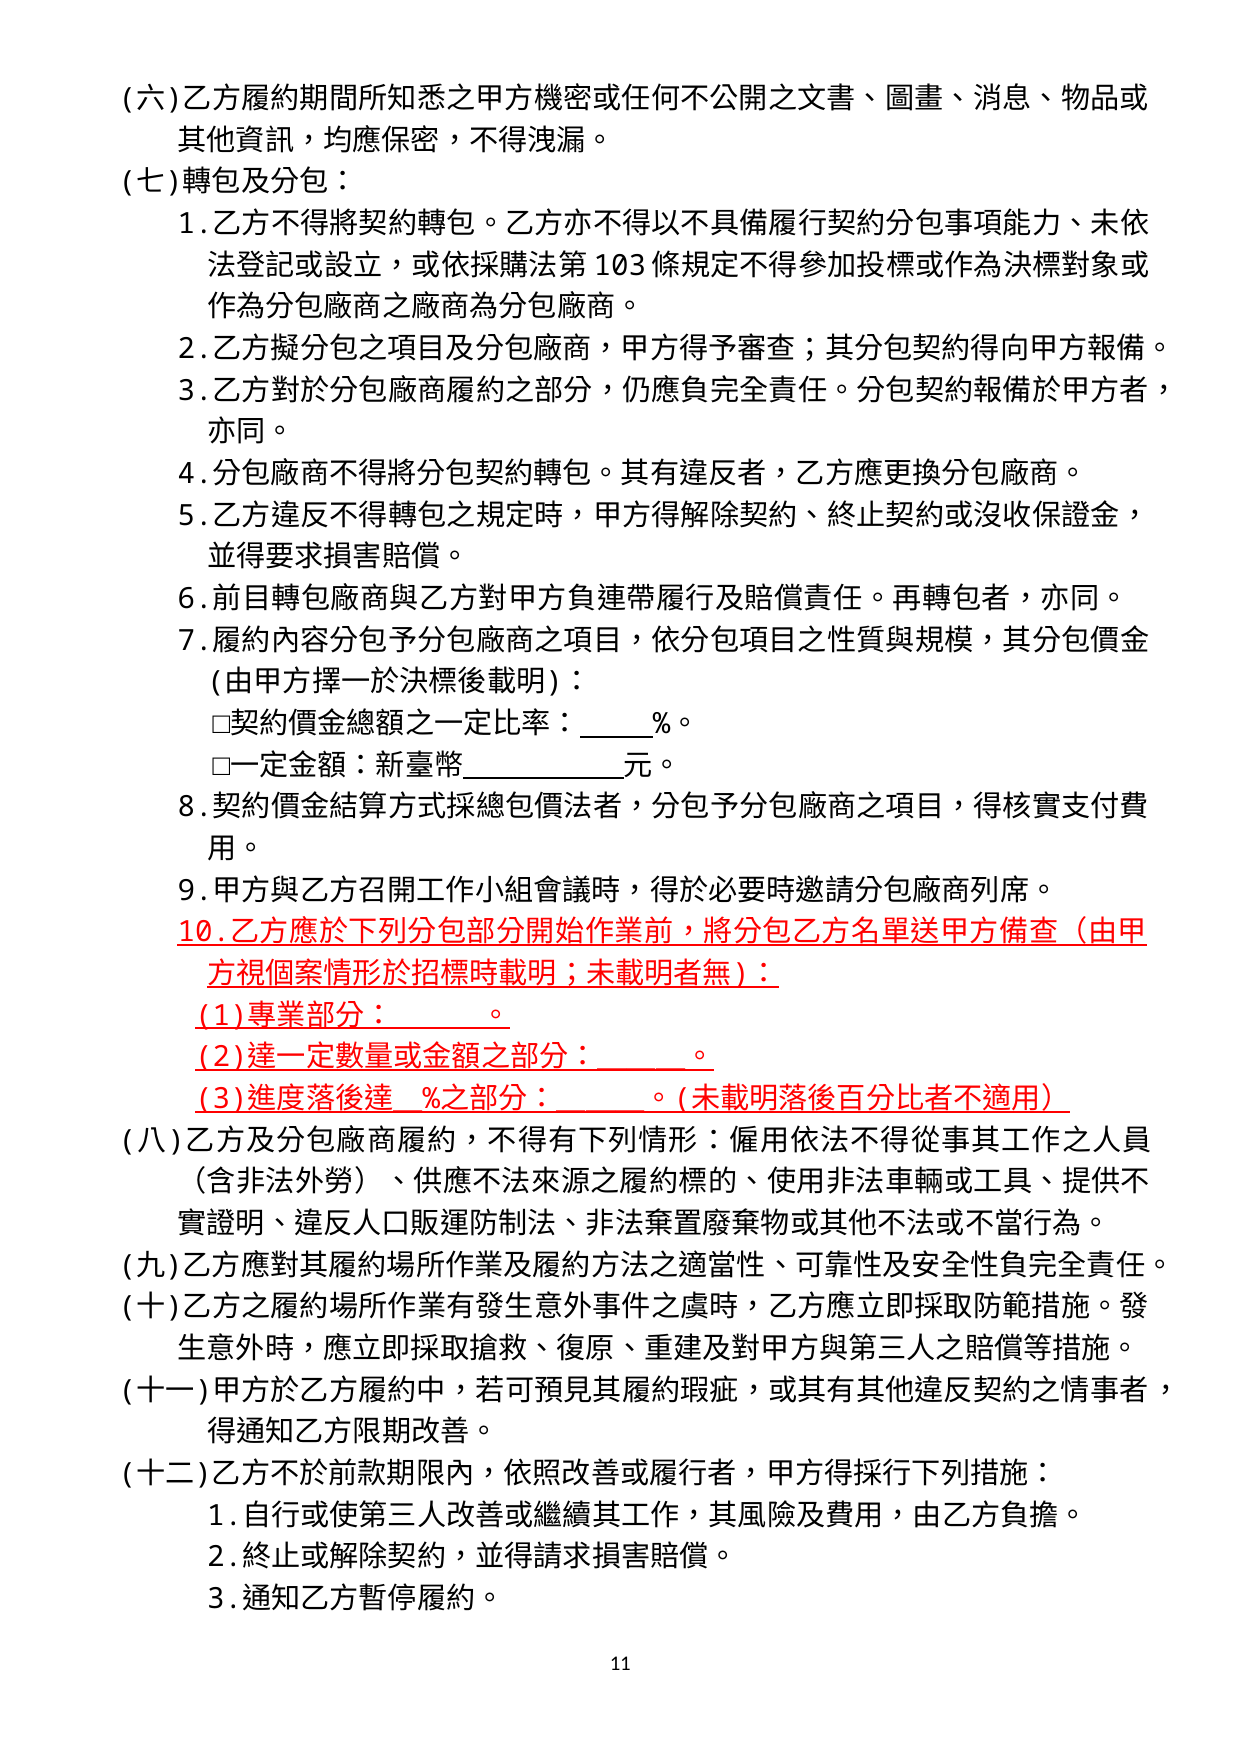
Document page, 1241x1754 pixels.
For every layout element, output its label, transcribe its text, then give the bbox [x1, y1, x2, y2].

text (2)達一定數量或金額之部分：＿＿＿。 [195, 1033, 1149, 1075]
text 10.乙方應於下列分包部分開始作業前，將分包乙方名單送甲方備查（由甲方視個案情形於招標時載明；未載明者無)： [177, 908, 1149, 992]
text 7.履約內容分包予分包廠商之項目，依分包項目之性質與規模，其分包價金(由甲方擇一於決標後載明)： [177, 617, 1149, 700]
text (十)乙方之履約場所作業有發生意外事件之虞時，乙方應立即採取防範措施。發生意外時，應立即採取搶救、復原、重建及對甲方與第三人之賠償等措施。 [118, 1283, 1152, 1367]
text (3)進度落後達＿%之部分：＿＿＿。(未載明落後百分比者不適用） [195, 1075, 1149, 1117]
text 6.前目轉包廠商與乙方對甲方負連帶履行及賠償責任。再轉包者，亦同。 [177, 575, 1149, 617]
text 9.甲方與乙方召開工作小組會議時，得於必要時邀請分包廠商列席。 [177, 867, 1149, 908]
text 8.契約價金結算方式採總包價法者，分包予分包廠商之項目，得核實支付費用。 [177, 783, 1149, 867]
text 3.通知乙方暫停履約。 [207, 1575, 1146, 1617]
text (1)專業部分：＿＿＿。 [195, 992, 1149, 1033]
text (九)乙方應對其履約場所作業及履約方法之適當性、可靠性及安全性負完全責任。 [118, 1242, 1152, 1283]
text (六)乙方履約期間所知悉之甲方機密或任何不公開之文書、圖畫、消息、物品或其他資訊，均應保密，不得洩漏。 [118, 75, 1152, 158]
text 1.乙方不得將契約轉包。乙方亦不得以不具備履行契約分包事項能力、未依法登記或設立，或依採購法第103條規定不得參加投標或作為決標對象或作為分包廠商之廠商為分包廠商。 [177, 200, 1149, 325]
text □一定金額：新臺幣 元。 [177, 742, 1149, 783]
text (八)乙方及分包廠商履約，不得有下列情形：僱用依法不得從事其工作之人員（含非法外勞）、供應不法來源之履約標的、使用非法車輛或工具、提供不實證明、違反人口販運防制法、非法棄置廢棄物或其他不法或不當行為。 [118, 1117, 1152, 1242]
text 1.自行或使第三人改善或繼續其工作，其風險及費用，由乙方負擔。 [207, 1492, 1146, 1533]
text (十二)乙方不於前款期限內，依照改善或履行者，甲方得採行下列措施： [118, 1450, 1152, 1492]
text □契約價金總額之一定比率： %。 [177, 700, 1149, 742]
text 2.乙方擬分包之項目及分包廠商，甲方得予審查；其分包契約得向甲方報備。 [177, 325, 1149, 367]
text 2.終止或解除契約，並得請求損害賠償。 [207, 1533, 1146, 1575]
text 5.乙方違反不得轉包之規定時，甲方得解除契約、終止契約或沒收保證金，並得要求損害賠償。 [177, 492, 1149, 575]
text (七)轉包及分包： [118, 158, 1152, 200]
text 4.分包廠商不得將分包契約轉包。其有違反者，乙方應更換分包廠商。 [177, 450, 1149, 492]
text 3.乙方對於分包廠商履約之部分，仍應負完全責任。分包契約報備於甲方者，亦同。 [177, 367, 1149, 450]
text (十一)甲方於乙方履約中，若可預見其履約瑕疵，或其有其他違反契約之情事者，得通知乙方限期改善。 [118, 1367, 1152, 1450]
